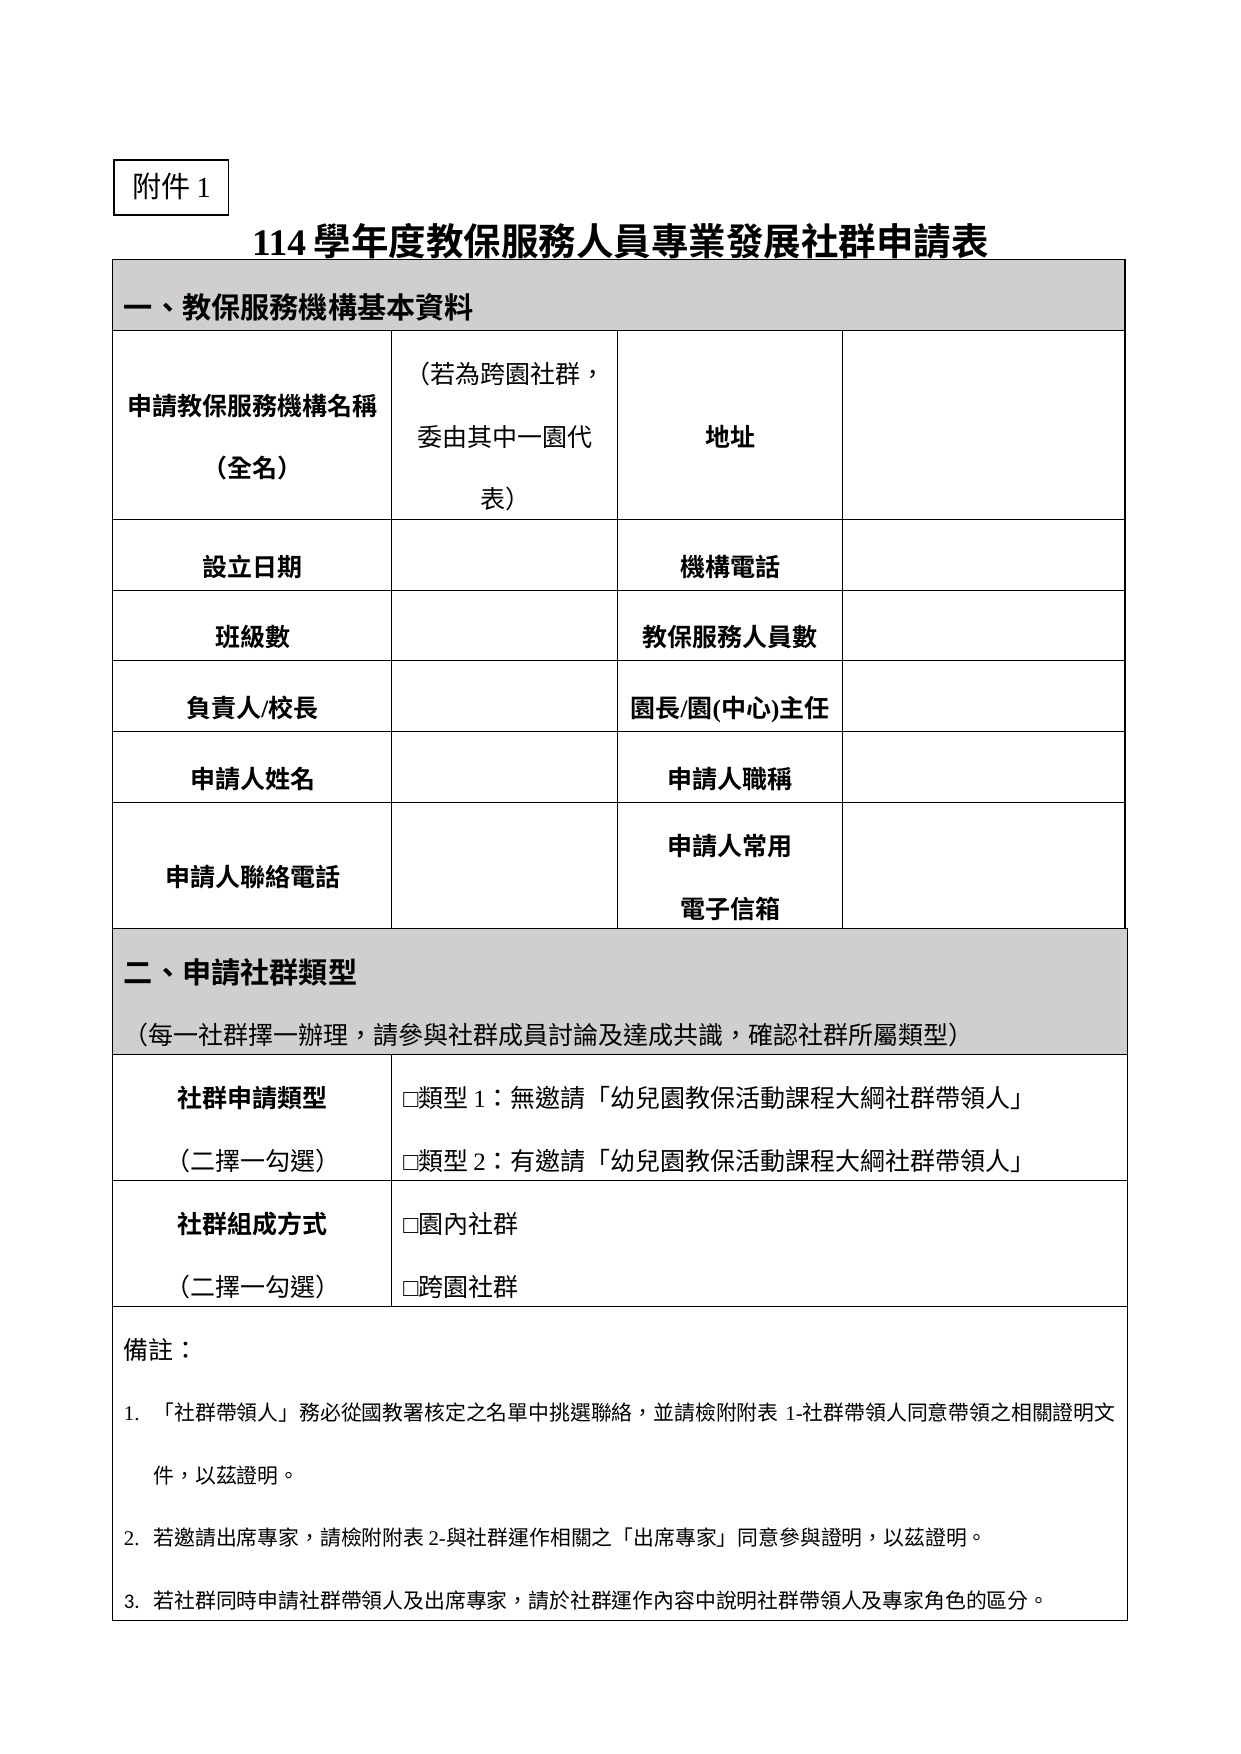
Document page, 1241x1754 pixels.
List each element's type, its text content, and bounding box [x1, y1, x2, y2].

table_cell 申請人常用 電子信箱 [618, 803, 842, 928]
table_cell 社群組成方式 （二擇一勾選） [113, 1181, 391, 1306]
table_cell 備註： 「社群帶領人」務必從國教署核定之名單中挑選聯絡，並請檢附附表1-社群帶領人同意帶領之相關證明文件，以茲證明。 若邀請出席專家，請檢附附表2-與社群運作相關之「出席專家」同意參與證明，以茲證明。 若社群同時申請社群帶領人及出席專家，請於社群運作內容中說明社群帶領人及專家角色的區分。 [113, 1307, 1127, 1620]
table_cell [392, 591, 617, 660]
table_cell 地址 [618, 331, 842, 519]
table_cell □園內社群 □跨園社群 [392, 1181, 1127, 1306]
table_cell [843, 803, 1124, 928]
text 附件1 [115, 161, 228, 207]
table_cell [392, 732, 617, 802]
table_cell 申請人職稱 [618, 732, 842, 802]
table_cell [843, 331, 1124, 519]
table_cell 負責人/校長 [113, 661, 391, 731]
table_cell 班級數 [113, 591, 391, 660]
table_cell [843, 591, 1124, 660]
table_cell [843, 661, 1124, 731]
table_cell □類型1：無邀請「幼兒園教保活動課程大綱社群帶領人」 □類型2：有邀請「幼兒園教保活動課程大綱社群帶領人」 [392, 1055, 1127, 1180]
table_cell 二、申請社群類型 （每一社群擇一辦理，請參與社群成員討論及達成共識，確認社群所屬類型） [113, 929, 1127, 1054]
table_cell [392, 803, 617, 928]
table_cell 機構電話 [618, 520, 842, 589]
table_cell 申請人聯絡電話 [113, 803, 391, 928]
table_cell 教保服務人員數 [618, 591, 842, 660]
table_cell （若為跨園社群， 委由其中一園代表） [392, 331, 617, 519]
table_cell [843, 520, 1124, 589]
table_cell [843, 732, 1124, 802]
table_cell 社群申請類型 （二擇一勾選） [113, 1055, 391, 1180]
table_cell [392, 520, 617, 589]
text 114學年度教保服務人員專業發展社群申請表 [112, 197, 1128, 259]
table_cell [392, 661, 617, 731]
table_cell 設立日期 [113, 520, 391, 589]
table_cell 申請人姓名 [113, 732, 391, 802]
table_cell 園長/園(中心)主任 [618, 661, 842, 731]
table_cell 申請教保服務機構名稱 （全名） [113, 331, 391, 519]
table_header 一、教保服務機構基本資料 [113, 260, 1124, 330]
